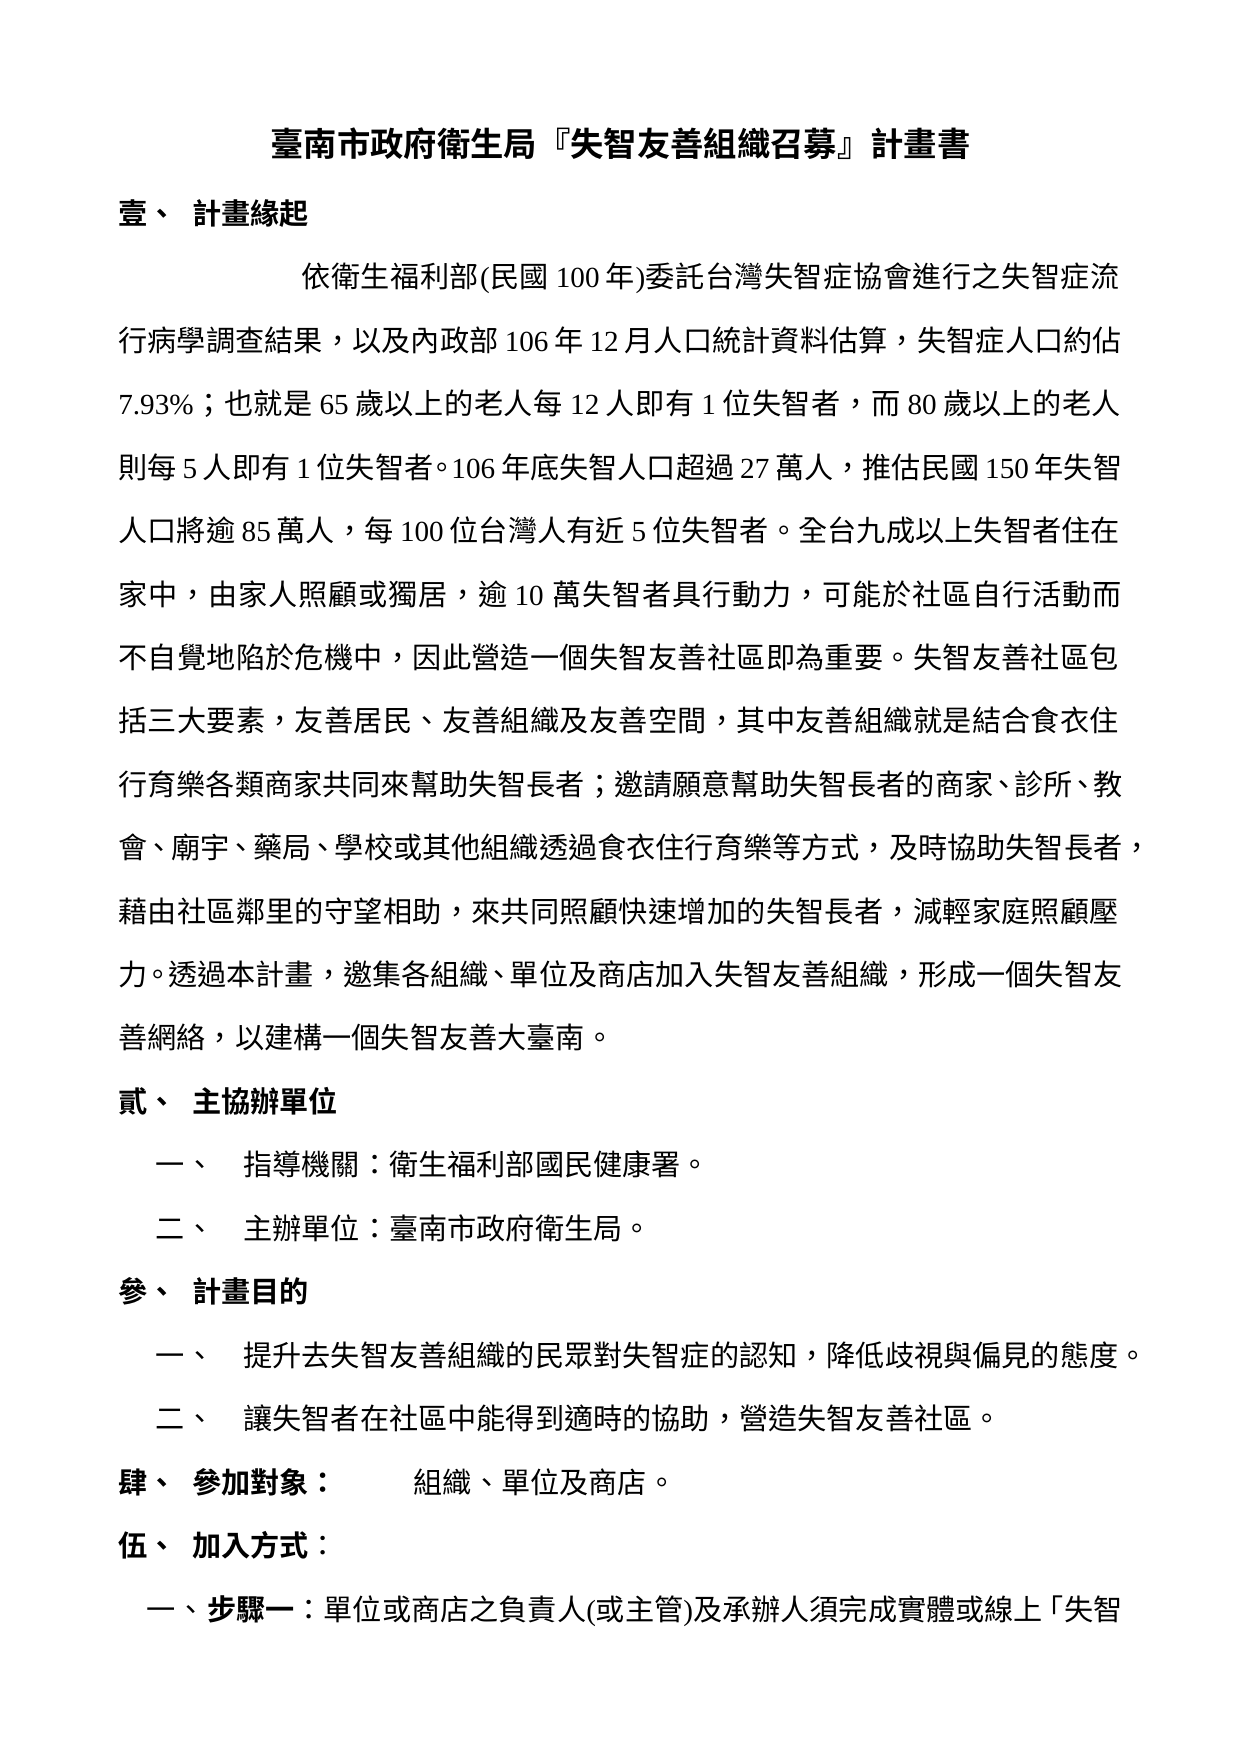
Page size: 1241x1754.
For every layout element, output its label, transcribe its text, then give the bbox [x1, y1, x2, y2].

list 計畫目的 [118, 1269, 1122, 1311]
list 主協辦單位 [118, 1078, 1122, 1121]
text 依衛生福利部(民國100年)委託台灣失智症協會進行之失智症流行病學調查結果，以及內政部106年12月人口統計資料估算，失智症人口約佔7.93%；也就是65歲以上的老人每12人即有1位失智者，而80歲以上的老人則每5人即有1位失智者。106年底失智人口超過27萬人，推估民國150年失智人口將逾85萬人，每100位台灣人有近5位失智者。全台九成以上失智者住在家中，由家人照顧或獨居，逾10 萬失智者具行動力，可能於社區自行活動而不自覺地陷於危機中，因此營造一個失智友善社區即為重要。失智友善社區包括三大要素，友善居民、友善組織及友善空間，其中友善組織就是結合食衣住行育樂各類商家共同來幫助失智長者；邀請願意幫助失智長者的商家、診所、教會、廟宇、藥局、學校或其他組織透過食衣住行育樂等方式，及時協助失智長者，藉由社區鄰里的守望相助，來共同照顧快速增加的失智長者，減輕家庭照顧壓力。透過本計畫，邀集各組織、單位及商店加入失智友善組織，形成一個失智友善網絡，以建構一個失智友善大臺南。 [118, 254, 1122, 1057]
list 指導機關：衛生福利部國民健康署。 [156, 1142, 1122, 1184]
text 臺南市政府衛生局『失智友善組織召募』計畫書 [118, 118, 1122, 166]
list 計畫緣起 [118, 190, 1122, 233]
list 加入方式： [118, 1523, 1122, 1565]
list 提升去失智友善組織的民眾對失智症的認知，降低歧視與偏見的態度。 [156, 1332, 1122, 1374]
list 參加對象： 組織、單位及商店。 [118, 1459, 1122, 1501]
list 讓失智者在社區中能得到適時的協助，營造失智友善社區。 [156, 1396, 1122, 1438]
list 主辦單位：臺南市政府衛生局。 [156, 1205, 1122, 1248]
list 步驟一：單位或商店之負責人(或主管)及承辦人須完成實體或線上「失智 [147, 1586, 1122, 1628]
